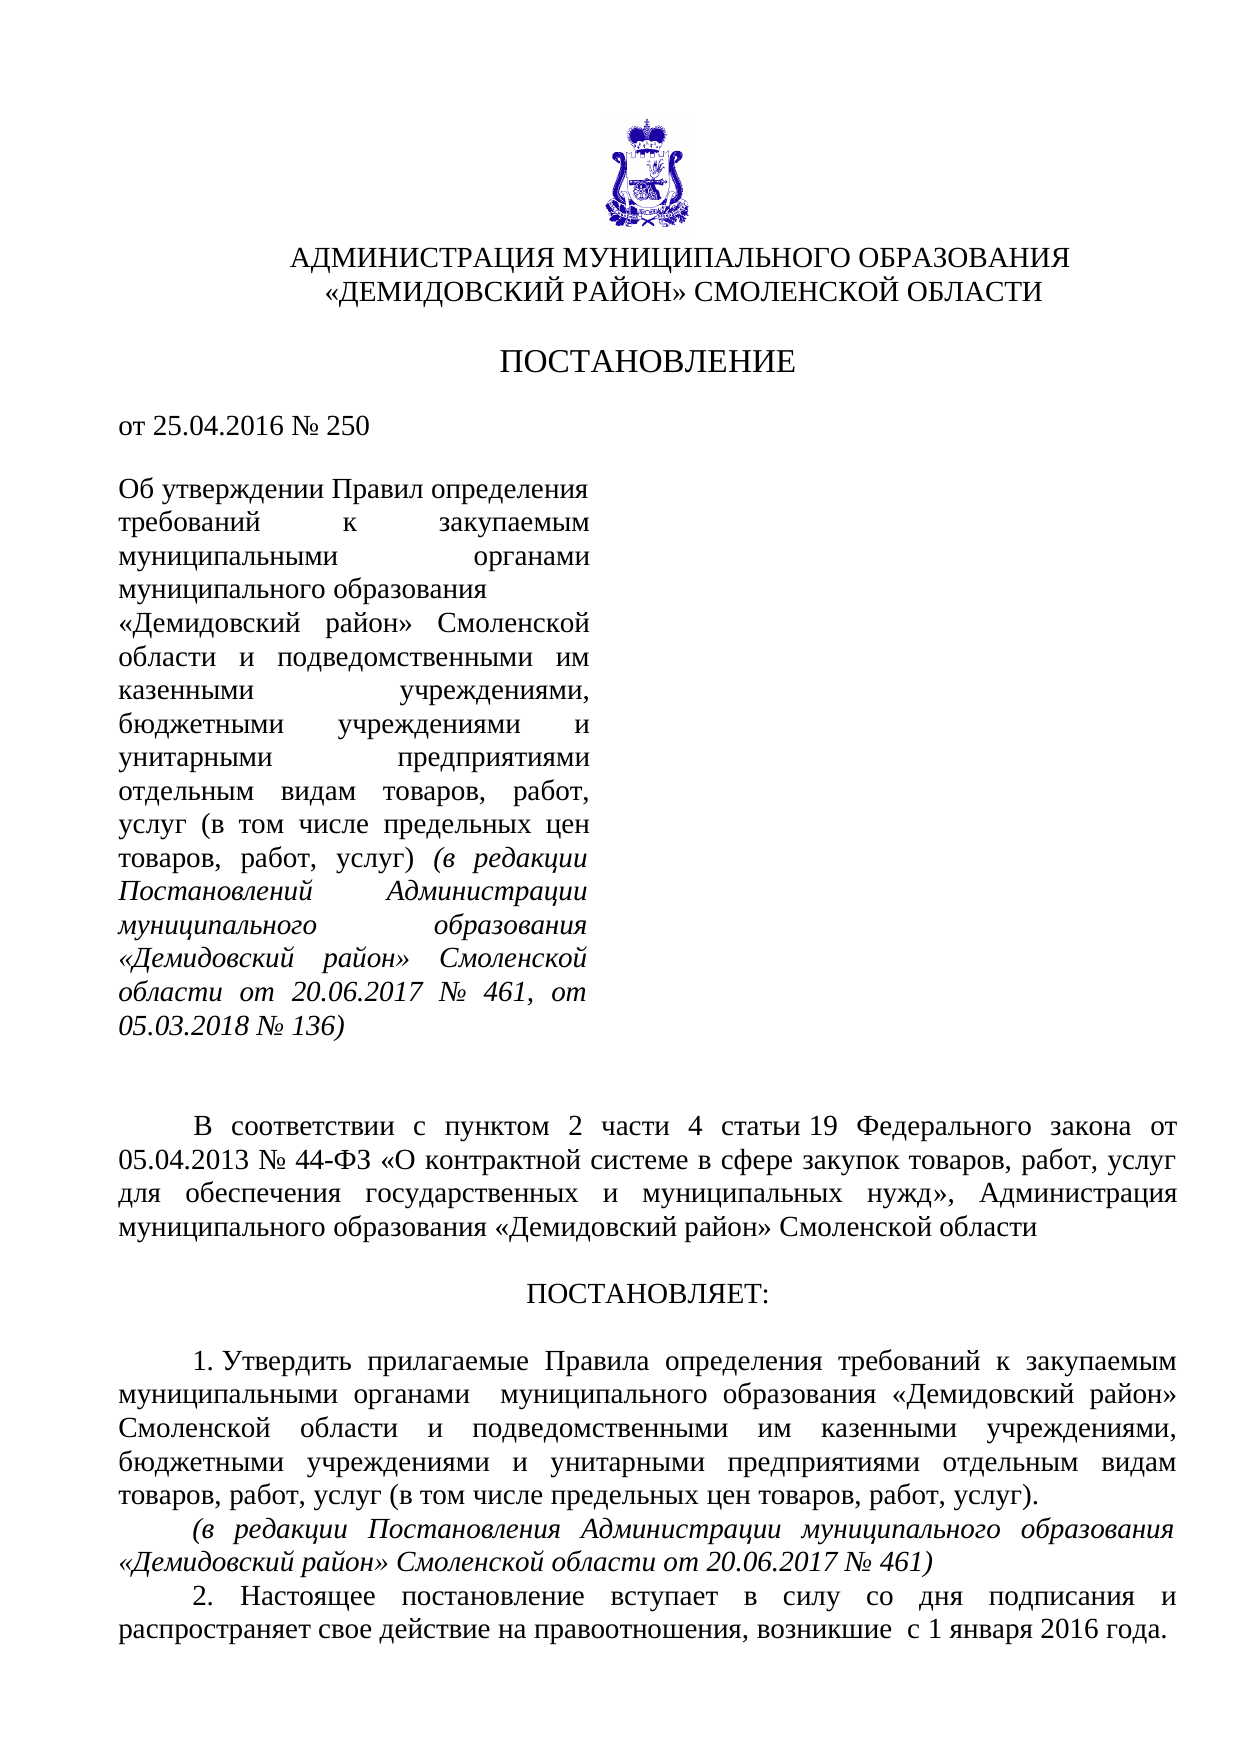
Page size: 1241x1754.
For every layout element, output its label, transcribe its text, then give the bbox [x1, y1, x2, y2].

subtitle ПОСТАНОВЛЕНИЕ [118, 341, 1177, 379]
picture [604, 117, 692, 233]
text 2. Настоящее постановление вступает в силу со дня подписания и распространяет свое действие на правоотношения, возникшие с 1 января 2016 года. [118, 1578, 1177, 1645]
text В соответствии с пунктом 2 части 4 статьи 19 Федерального закона от 05.04.2013 № 44-ФЗ «О контрактной системе в сфере закупок товаров, работ, услуг для обеспечения государственных и муниципальных нужд», Администрация муниципального образования «Демидовский район» Смоленской области [118, 1108, 1177, 1243]
subtitle «ДЕМИДОВСКИЙ РАЙОН» СМОЛЕНСКОЙ ОБЛАСТИ [118, 274, 1240, 308]
text требований к закупаемым муниципальными органами муниципального образования [118, 505, 590, 605]
text Об утверждении Правил определения [118, 471, 595, 505]
text 1. Утвердить прилагаемые Правила определения требований к закупаемым муниципальными органами муниципального образования «Демидовский район» Смоленской области и подведомственными им казенными учреждениями, бюджетными учреждениями и унитарными предприятиями отдельным видам товаров, работ, услуг (в том числе предельных цен товаров, работ, услуг). [118, 1343, 1177, 1511]
text ПОСТАНОВЛЯЕТ: [118, 1276, 1177, 1310]
text «Демидовский район» Смоленской области и подведомственными им казенными учреждениями, бюджетными учреждениями и унитарными предприятиями отдельным видам товаров, работ, услуг (в том числе предельных цен товаров, работ, услуг) (в редакции Постановлений Администрации муниципального образования «Демидовский район» Смоленской области от 20.06.2017 № 461, от 05.03.2018 № 136) [118, 605, 590, 1041]
text от 25.04.2016 № 250 [118, 409, 1177, 442]
subtitle АДМИНИСТРАЦИЯ МУНИЦИПАЛЬНОГО ОБРАЗОВАНИЯ [118, 241, 1240, 274]
text (в редакции Постановления Администрации муниципального образования «Демидовский район» Смоленской области от 20.06.2017 № 461) [118, 1511, 1177, 1578]
